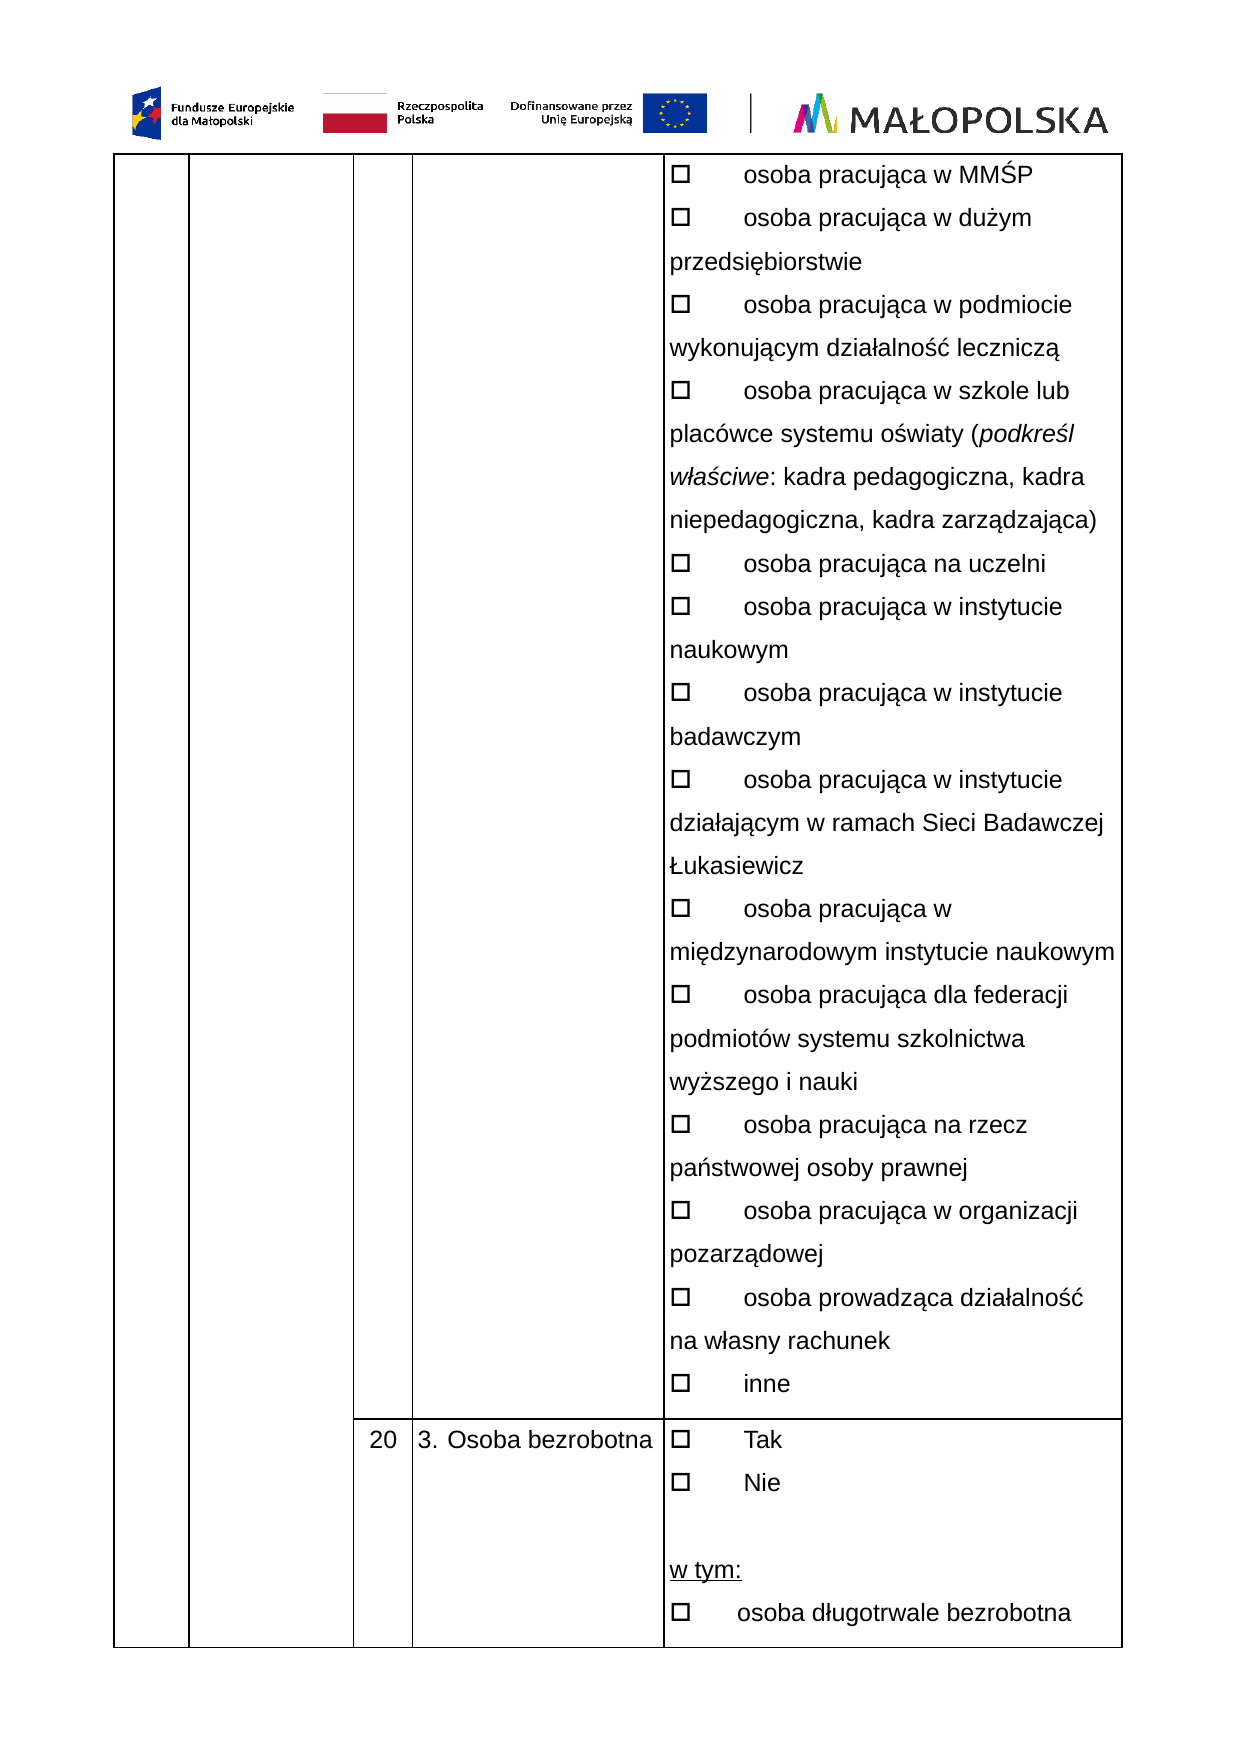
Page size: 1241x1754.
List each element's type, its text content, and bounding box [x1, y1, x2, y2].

table_cell [115, 155, 188, 1647]
table_cell Tak Nie w tym: osoba długotrwale bezrobotna inne [665, 1420, 1121, 1647]
table_cell [354, 155, 412, 1418]
table_cell [190, 155, 353, 1647]
table_cell [413, 155, 663, 1418]
table_cell Osoba bezrobotna [413, 1420, 663, 1647]
table_cell 20 [354, 1420, 412, 1647]
table_cell Tak Nie w tym: osoba pracująca w administracji rządowej osoba pracująca w administracji samorządowej (z wyłączeniem szkół i placówek systemu oświaty) osoba pracująca w MMŚP osoba pracująca w dużym przedsiębiorstwie osoba pracująca w podmiocie wykonującym działalność leczniczą osoba pracująca w szkole lub placówce systemu oświaty (podkreśl właściwe: kadra pedagogiczna, kadra niepedagogiczna, kadra zarządzająca) osoba pracująca na uczelni osoba pracująca w instytucie naukowym osoba pracująca w instytucie badawczym osoba pracująca w instytucie działającym w ramach Sieci Badawczej Łukasiewicz osoba pracująca w międzynarodowym instytucie naukowym osoba pracująca dla federacji podmiotów systemu szkolnictwa wyższego i nauki osoba pracująca na rzecz państwowej osoby prawnej osoba pracująca w organizacji pozarządowej osoba prowadząca działalność na własny rachunek inne [665, 155, 1121, 1418]
